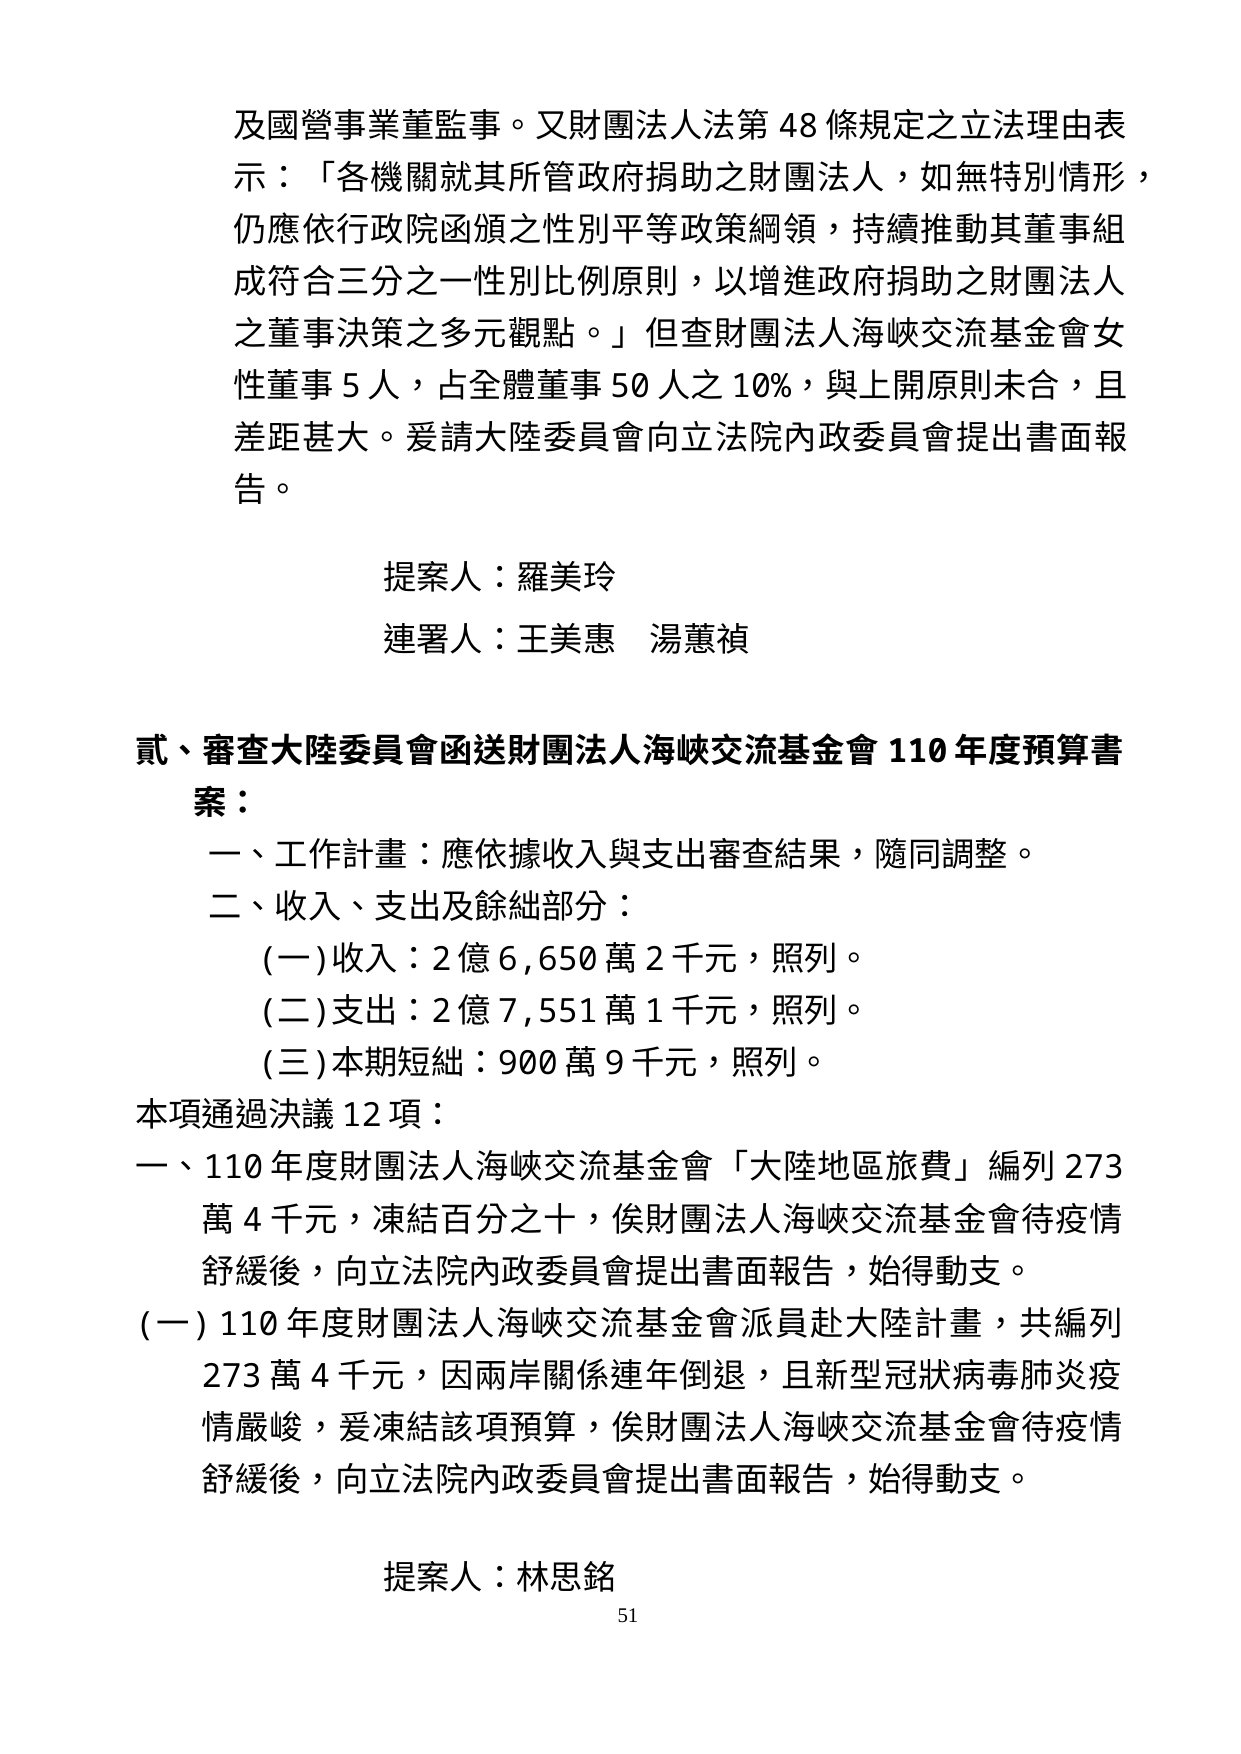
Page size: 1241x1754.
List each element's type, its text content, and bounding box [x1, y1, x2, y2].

text (一)收入：2億6,650萬2千元，照列。 [258, 929, 1122, 981]
text 一、工作計畫：應依據收入與支出審查結果，隨同調整。 [208, 825, 1122, 877]
text (二)支出：2億7,551萬1千元，照列。 [258, 981, 1122, 1033]
text 一、110年度財團法人海峽交流基金會「大陸地區旅費」編列273萬4千元，凍結百分之十，俟財團法人海峽交流基金會待疫情舒緩後，向立法院內政委員會提出書面報告，始得動支。 [135, 1137, 1123, 1293]
text 本項通過決議12項： [135, 1085, 1123, 1137]
text (三)本期短絀：900萬9千元，照列。 [258, 1033, 1122, 1085]
text 廿七、行政院106年1月3日修正後之性別平等政策綱領之「各篇專論具體行動措施：一、權力、決策與影響力篇」揭示，應持續推動三分之一性別比例原則，包括政府捐助之財團法人及國營事業董監事。又財團法人法第48條規定之立法理由表示：「各機關就其所管政府捐助之財團法人，如無特別情形，仍應依行政院函頒之性別平等政策綱領，持續推動其董事組成符合三分之一性別比例原則，以增進政府捐助之財團法人之董事決策之多元觀點。」但查財團法人海峽交流基金會女性董事5人，占全體董事50人之10%，與上開原則未合，且差距甚大。爰請大陸委員會向立法院內政委員會提出書面報告。 [133, 96, 1127, 512]
text 提案人：羅美玲 [383, 533, 1127, 596]
text 二、收入、支出及餘絀部分： [208, 877, 1122, 929]
text (一) 110年度財團法人海峽交流基金會派員赴大陸計畫，共編列273萬4千元，因兩岸關係連年倒退，且新型冠狀病毒肺炎疫情嚴峻，爰凍結該項預算，俟財團法人海峽交流基金會待疫情舒緩後，向立法院內政委員會提出書面報告，始得動支。 [135, 1293, 1123, 1502]
text 連署人：王美惠 湯蕙禎 [383, 596, 1127, 658]
text 貳、審查大陸委員會函送財團法人海峽交流基金會110年度預算書案： [135, 721, 1123, 825]
text 提案人：林思銘 [383, 1533, 1127, 1596]
